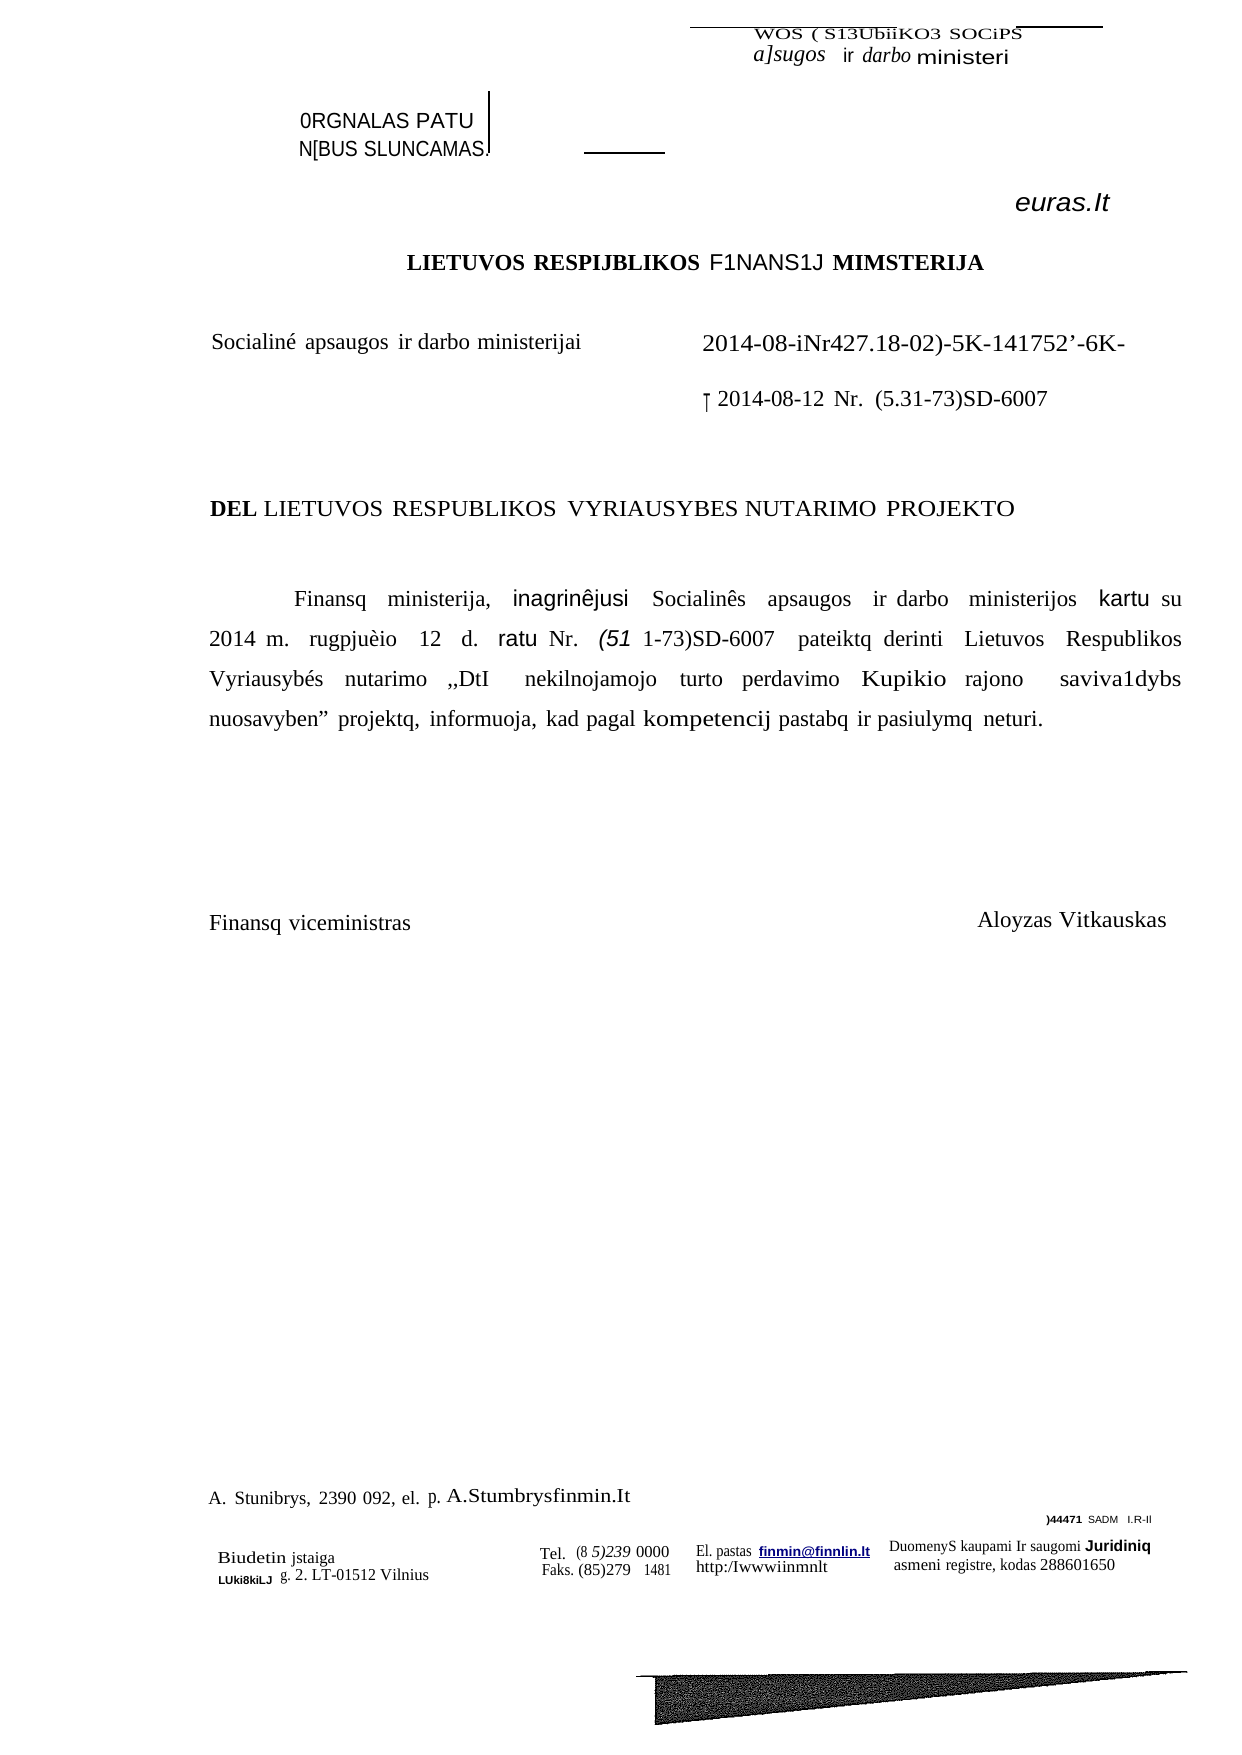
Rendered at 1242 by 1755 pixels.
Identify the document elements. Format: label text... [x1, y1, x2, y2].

text T 2014-08-12 Nr. (5.31-73)SD-6007 [703, 381, 1204, 418]
text DEL LIETUVOS RESPUBLIKOS VYRIAUSYBES NUTARIMO PROJEKTO [210, 495, 1204, 521]
text A. Stunibrys, 2390 092, el. p. A.Stumbrysfinmin.It [208, 1483, 642, 1509]
text Finansq ministerija, inagrinêjusi Socialinês apsaugos ir darbo ministerijos kartu su 2014 m. rugpjuèio 12 d. ratu Nr. (51 1-73)SD-6007 pateiktq derinti Lietuvos Respublikos Vyriausybés nutarimo ,,DtI nekilnojamojo turto perdavimo Kupikio rajono saviva1dybs nuosavyben” projektq, informuoja, kad pagal kompetencij pastabq ir pasiulymq neturi. [209, 585, 1182, 731]
text )44471 SADM I.R-Il [1046, 1514, 1204, 1526]
text LUki8kiLJ g. 2. LT-01512 Vilnius Faks. (85)279 1481 http:/Iwwwiinmnlt asmeni registre, kodas 288601650 [218, 1562, 1204, 1586]
text Socialiné apsaugos ir darbo ministerijai 2014-08-iNr427.18-02)-5K-141752’-6K- [211, 328, 1204, 357]
text Finansq viceministras Aloyzas Vitkauskas [209, 906, 1204, 935]
text euras.It [175, 186, 1112, 216]
text LIETUVOS RESPIJBLIKOS F1NANS1J MIMSTERIJA [400, 249, 991, 275]
text 0RGNALAS PATU N[BUS SLUNCAMAS. [298, 108, 500, 161]
text WOS ( S13UbiiKO3 SOCiPS [754, 25, 1204, 43]
text a]sugos ir darbo ministeri [753, 43, 1204, 69]
text Biudetin jstaiga Tel. (8 5)239 0000 El. pastas finmin@finnlin.lt DuomenyS kaupami Ir saugomi Juridiniq [217, 1538, 1204, 1562]
